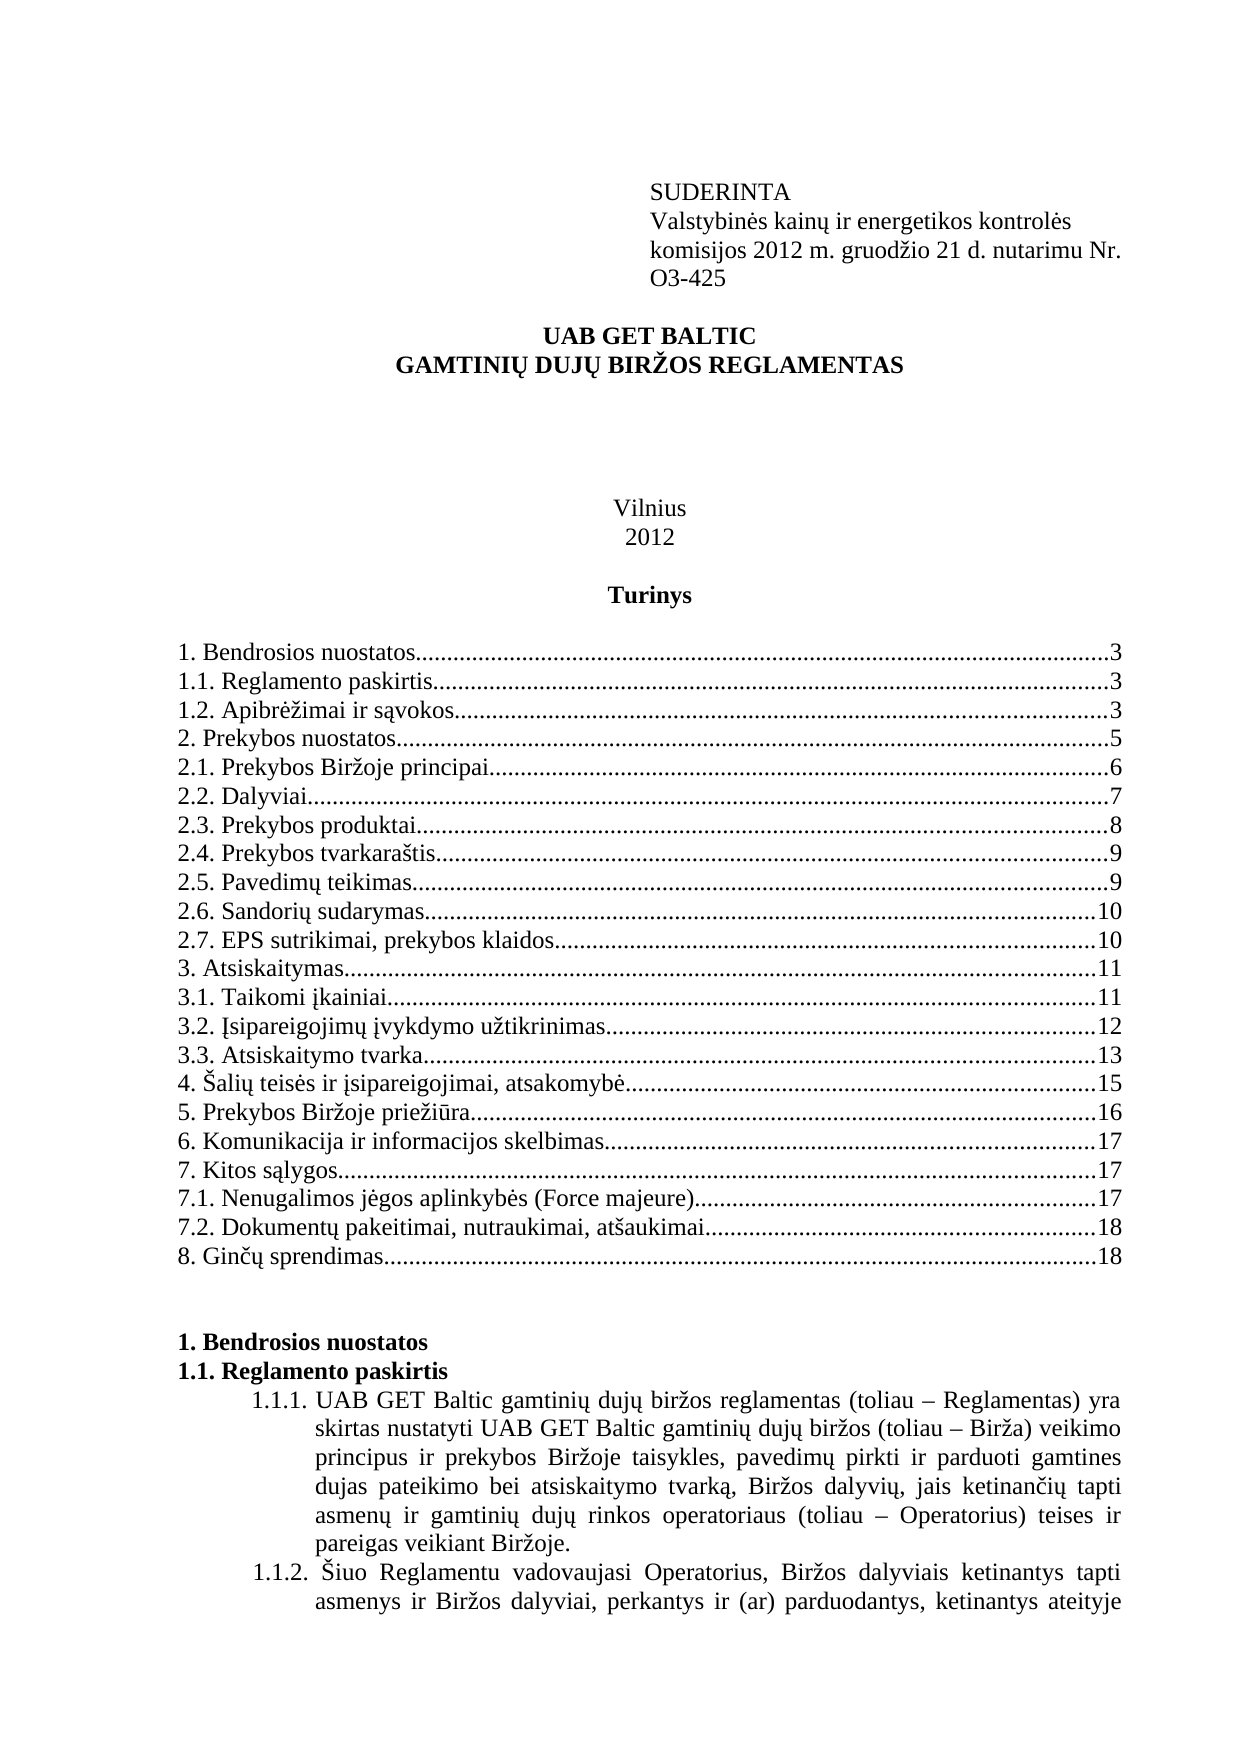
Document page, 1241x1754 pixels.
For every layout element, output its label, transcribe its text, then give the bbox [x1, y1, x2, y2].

text 7.2. Dokumentų pakeitimai, nutraukimai, atšaukimai 18 [177, 1212, 1122, 1241]
text O3-425 [649, 263, 1122, 292]
text 2.2. Dalyviai 7 [177, 781, 1122, 810]
text 4. Šalių teisės ir įsipareigojimai, atsakomybė 15 [177, 1068, 1122, 1097]
text 2.5. Pavedimų teikimas 9 [177, 867, 1122, 896]
text 1.2. Apibrėžimai ir sąvokos 3 [177, 695, 1122, 723]
text 2.6. Sandorių sudarymas 10 [177, 896, 1122, 925]
text 3.3. Atsiskaitymo tvarka 13 [177, 1040, 1122, 1068]
text Valstybinės kainų ir energetikos kontrolės [649, 206, 1122, 235]
text 1.1. Reglamento paskirtis [177, 1356, 1122, 1385]
text GAMTINIŲ DUJŲ BIRŽOS REGLAMENTAS [177, 350, 1122, 378]
text 7. Kitos sąlygos 17 [177, 1155, 1122, 1183]
text 8. Ginčų sprendimas 18 [177, 1241, 1122, 1270]
text Turinys [177, 580, 1122, 608]
text 2.3. Prekybos produktai 8 [177, 810, 1122, 838]
text 3.1. Taikomi įkainiai 11 [177, 982, 1122, 1011]
text 6. Komunikacija ir informacijos skelbimas 17 [177, 1126, 1122, 1155]
text 3. Atsiskaitymas 11 [177, 953, 1122, 982]
text 1. Bendrosios nuostatos [177, 1327, 1122, 1356]
text 2. Prekybos nuostatos 5 [177, 723, 1122, 752]
text Vilnius [177, 493, 1122, 522]
text 7.1. Nenugalimos jėgos aplinkybės (Force majeure) 17 [177, 1183, 1122, 1212]
text 2.7. EPS sutrikimai, prekybos klaidos 10 [177, 925, 1122, 953]
text UAB GET BALTIC [177, 321, 1122, 350]
text 5. Prekybos Biržoje priežiūra 16 [177, 1097, 1122, 1126]
text SUDERINTA [649, 177, 1122, 206]
text 2.4. Prekybos tvarkaraštis 9 [177, 838, 1122, 867]
text komisijos 2012 m. gruodžio 21 d. nutarimu Nr. [649, 235, 1122, 263]
text 2012 [177, 522, 1122, 551]
text 1. Bendrosios nuostatos 3 [177, 637, 1122, 666]
text 1.1.1. UAB GET Baltic gamtinių dujų biržos reglamentas (toliau – Reglamentas) yra skirtas nustatyti UAB GET Baltic gamtinių dujų biržos (toliau – Birža) veikimo principus ir prekybos Biržoje taisykles, pavedimų pirkti ir parduoti gamtines dujas pateikimo bei atsiskaitymo tvarką, Biržos dalyvių, jais ketinančių tapti asmenų ir gamtinių dujų rinkos operatoriaus (toliau – Operatorius) teises ir pareigas veikiant Biržoje. [251, 1385, 1122, 1557]
text 1.1. Reglamento paskirtis 3 [177, 666, 1122, 695]
text 3.2. Įsipareigojimų įvykdymo užtikrinimas 12 [177, 1011, 1122, 1040]
text 1.1.2. Šiuo Reglamentu vadovaujasi Operatorius, Biržos dalyviais ketinantys tapti asmenys ir Biržos dalyviai, perkantys ir (ar) parduodantys, ketinantys ateityje [252, 1557, 1122, 1615]
text 2.1. Prekybos Biržoje principai 6 [177, 752, 1122, 781]
